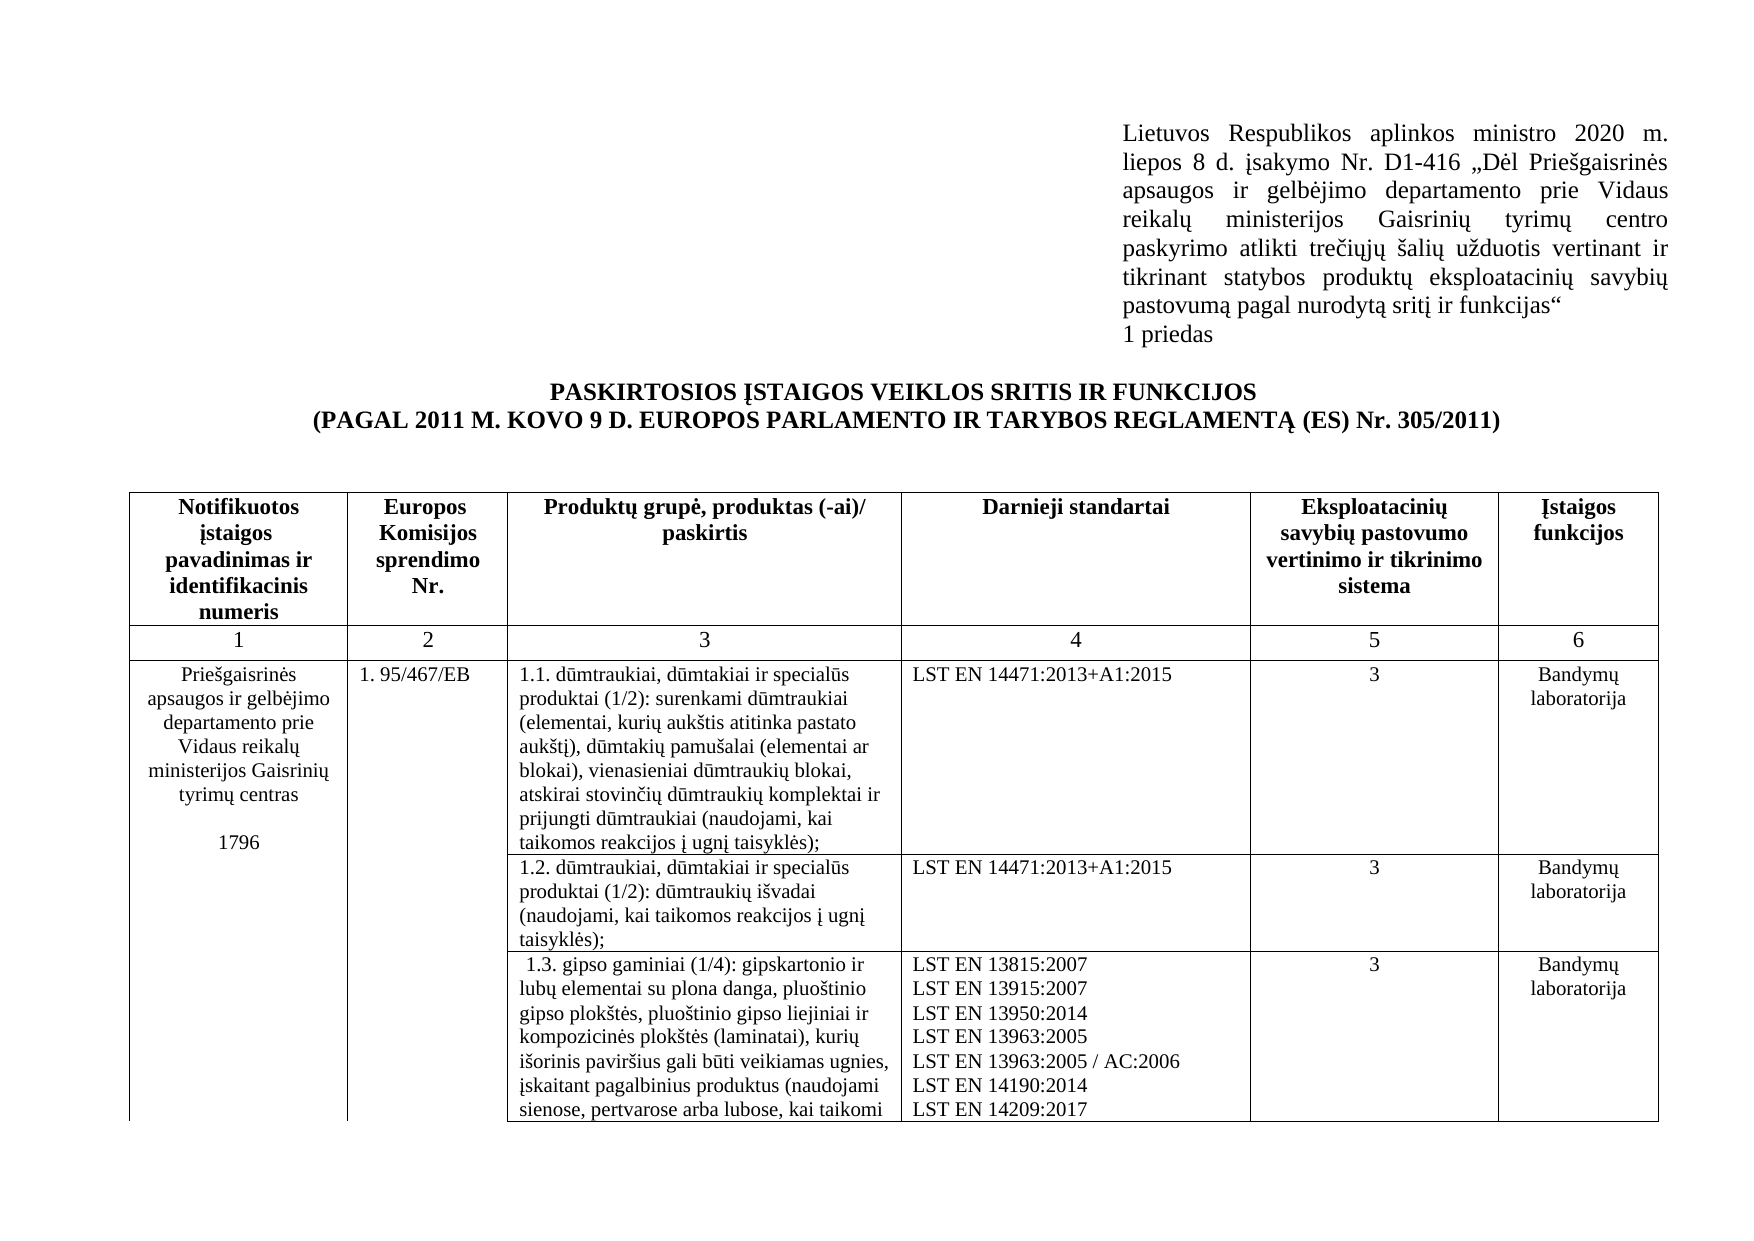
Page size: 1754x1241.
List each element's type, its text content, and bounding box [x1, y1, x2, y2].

table_header Notifikuotos įstaigos pavadinimas ir identifikacinis numeris [130, 493, 347, 625]
table_cell LST EN 13815:2007 LST EN 13915:2007 LST EN 13950:2014 LST EN 13963:2005 LST EN 13963:2005 / AC:2006 LST EN 14190:2014 LST EN 14209:2017 [902, 952, 1250, 1121]
table_cell 6 [1499, 626, 1658, 660]
text Lietuvos Respublikos aplinkos ministro 2020 m. liepos 8 d. įsakymo Nr. D1-416 „Dėl Priešgaisrinės apsaugos ir gelbėjimo departamento prie Vidaus reikalų ministerijos Gaisrinių tyrimų centro paskyrimo atlikti trečiųjų šalių užduotis vertinant ir tikrinant statybos produktų eksploatacinių savybių pastovumą pagal nurodytą sritį ir funkcijas“ [1122, 118, 1668, 319]
table_cell [348, 854, 507, 951]
table_cell Bandymų laboratorija [1499, 855, 1658, 951]
table_header Eksploatacinių savybių pastovumo vertinimo ir tikrinimo sistema [1251, 493, 1498, 625]
table_cell LST EN 14471:2013+A1:2015 [902, 855, 1250, 951]
table_cell Bandymų laboratorija [1499, 952, 1658, 1121]
text 1 priedas [1122, 319, 1668, 348]
text PASKIRTOSIOS ĮSTAIGOS VEIKLOS SRITIS IR FUNKCIJOS [118, 377, 1695, 406]
table_header Darnieji standartai [902, 493, 1250, 625]
text (PAGAL 2011 M. KOVO 9 D. EUROPOS PARLAMENTO IR TARYBOS REGLAMENTĄ (ES) Nr. 305/2011) [118, 406, 1695, 434]
table_cell 1.3. gipso gaminiai (1/4): gipskartonio ir lubų elementai su plona danga, pluoštinio gipso plokštės, pluoštinio gipso liejiniai ir kompozicinės plokštės (laminatai), kurių išorinis paviršius gali būti veikiamas ugnies, įskaitant pagalbinius produktus (naudojami sienose, pertvarose arba lubose, kai taikomi [508, 952, 901, 1121]
table_cell LST EN 14471:2013+A1:2015 [902, 661, 1250, 854]
table_cell 1 [130, 626, 347, 660]
table_cell 3 [1251, 855, 1498, 951]
table_cell 1.1. dūmtraukiai, dūmtakiai ir specialūs produktai (1/2): surenkami dūmtraukiai (elementai, kurių aukštis atitinka pastato aukštį), dūmtakių pamušalai (elementai ar blokai), vienasieniai dūmtraukių blokai, atskirai stovinčių dūmtraukių komplektai ir prijungti dūmtraukiai (naudojami, kai taikomos reakcijos į ugnį taisyklės); [508, 661, 901, 854]
table_header Produktų grupė, produktas (-ai)/ paskirtis [508, 493, 901, 625]
table_cell 1. 95/467/EB [348, 661, 507, 854]
table_cell 5 [1251, 626, 1498, 660]
table_cell [130, 854, 347, 951]
table_cell 1.2. dūmtraukiai, dūmtakiai ir specialūs produktai (1/2): dūmtraukių išvadai (naudojami, kai taikomos reakcijos į ugnį taisyklės); [508, 855, 901, 951]
table_cell 3 [1251, 661, 1498, 854]
table_cell 4 [902, 626, 1250, 660]
table_header Europos Komisijos sprendimo Nr. [348, 493, 507, 625]
table_cell [130, 951, 347, 1121]
table_cell [348, 951, 507, 1121]
table_cell Bandymų laboratorija [1499, 661, 1658, 854]
table_cell 3 [1251, 952, 1498, 1121]
table_cell 2 [348, 626, 507, 660]
table_cell Priešgaisrinės apsaugos ir gelbėjimo departamento prie Vidaus reikalų ministerijos Gaisrinių tyrimų centras 1796 [130, 661, 347, 854]
table_header Įstaigos funkcijos [1499, 493, 1658, 625]
table_cell 3 [508, 626, 901, 660]
